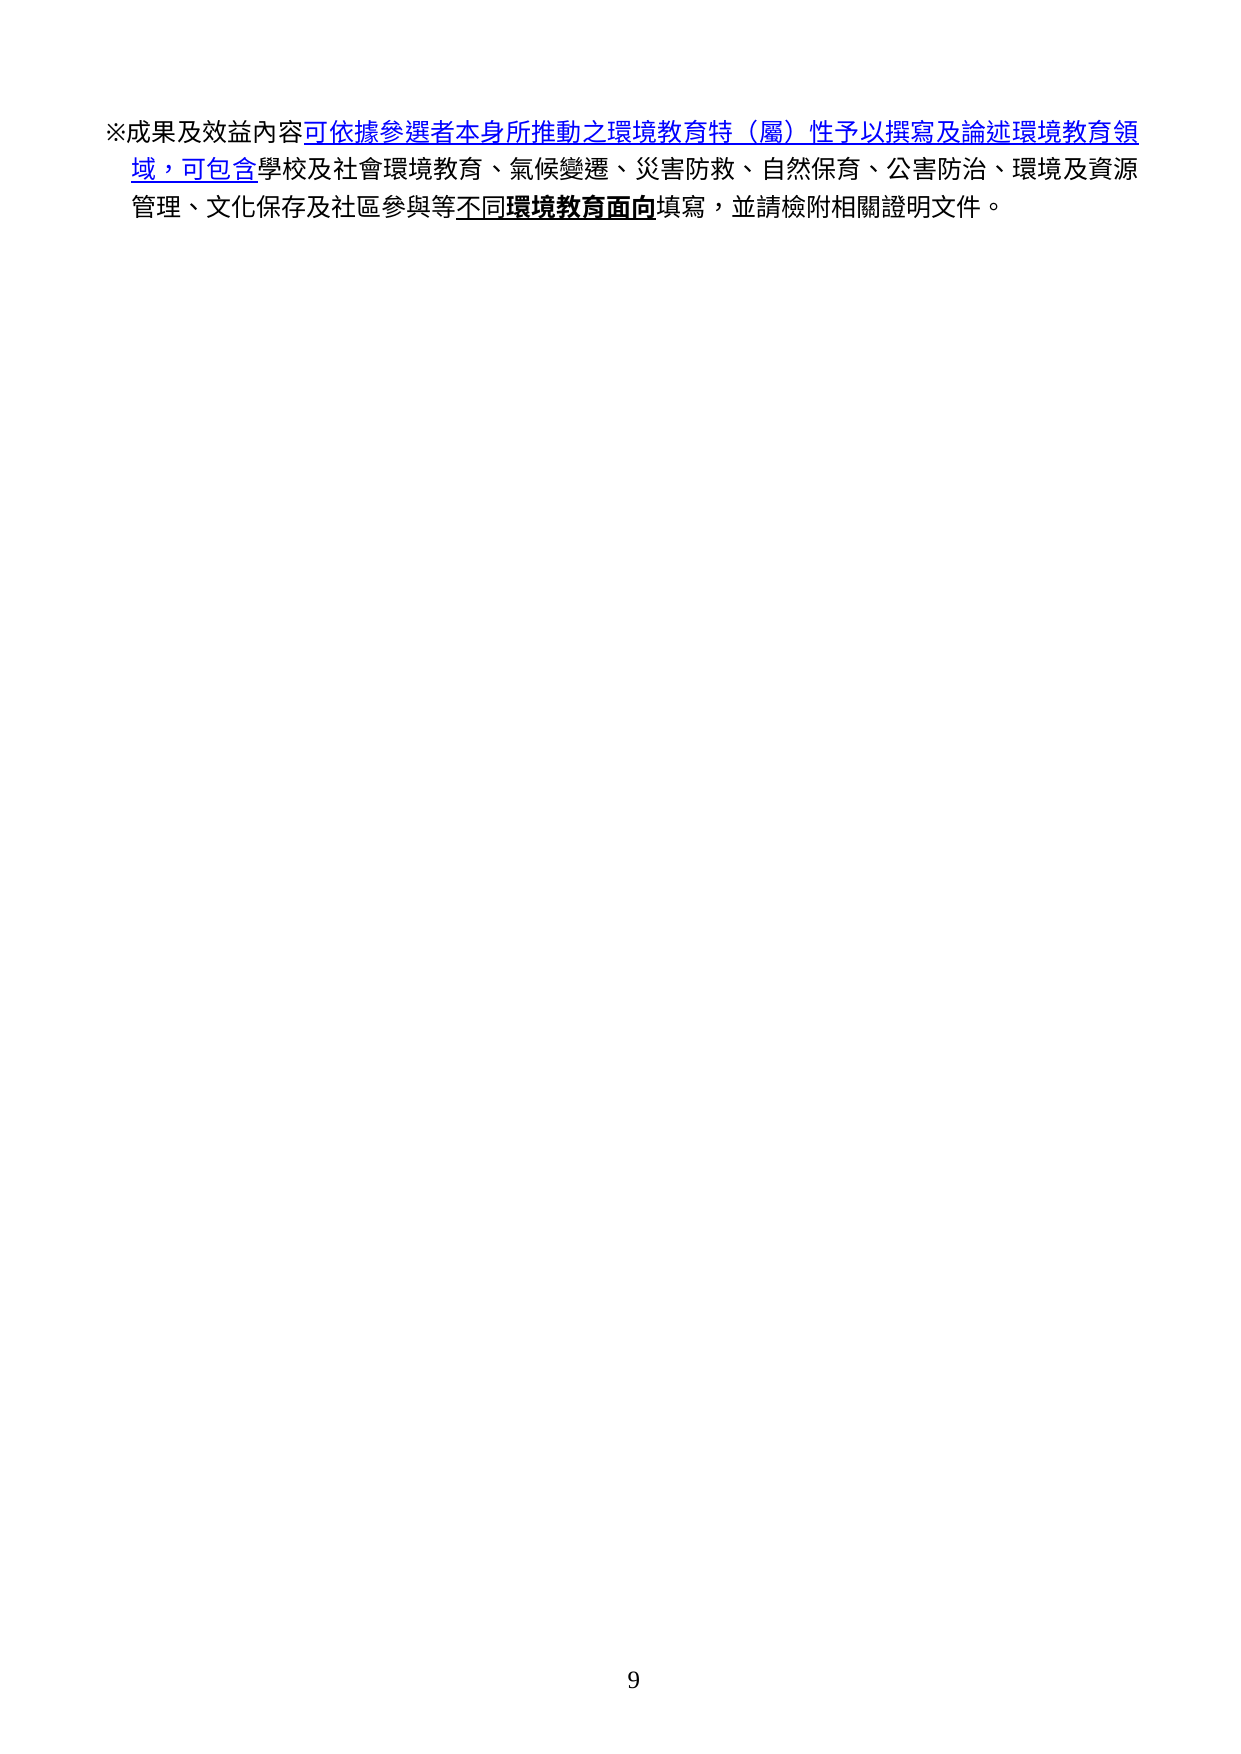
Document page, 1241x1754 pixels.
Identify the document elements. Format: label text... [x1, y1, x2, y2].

text ※成果及效益內容可依據參選者本身所推動之環境教育特（屬）性予以撰寫及論述環境教育領域，可包含學校及社會環境教育、氣候變遷、災害防救、自然保育、公害防治、環境及資源管理、文化保存及社區參與等不同環境教育面向填寫，並請檢附相關證明文件。 [106, 105, 1139, 218]
